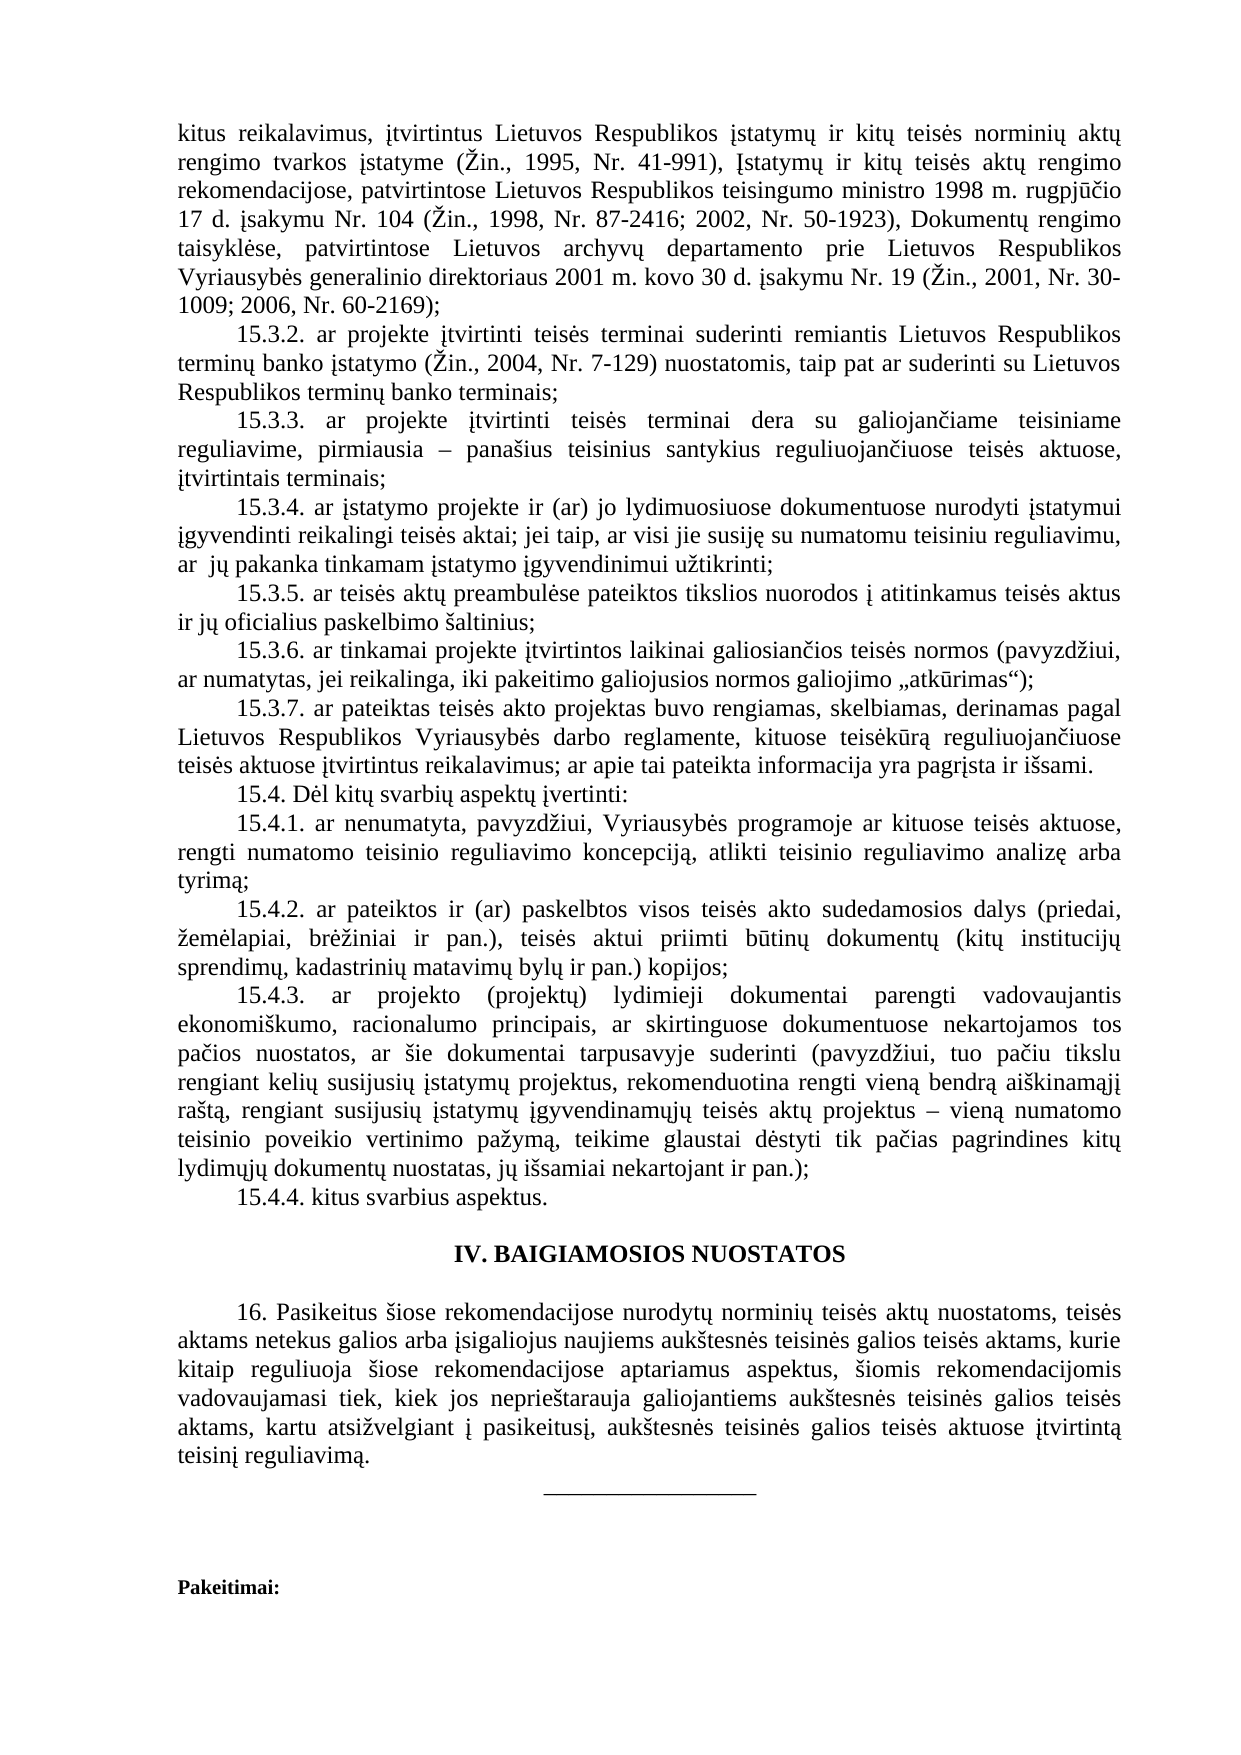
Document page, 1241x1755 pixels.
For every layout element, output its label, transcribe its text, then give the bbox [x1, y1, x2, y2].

text 15.3.5. ar teisės aktų preambulėse pateiktos tikslios nuorodos į atitinkamus teisės aktus ir jų oficialius paskelbimo šaltinius; [177, 578, 1122, 636]
text kitus reikalavimus, įtvirtintus Lietuvos Respublikos įstatymų ir kitų teisės norminių aktų rengimo tvarkos įstatyme (Žin., 1995, Nr. 41-991), Įstatymų ir kitų teisės aktų rengimo rekomendacijose, patvirtintose Lietuvos Respublikos teisingumo ministro 1998 m. rugpjūčio 17 d. įsakymu Nr. 104 (Žin., 1998, Nr. 87-2416; 2002, Nr. 50-1923), Dokumentų rengimo taisyklėse, patvirtintose Lietuvos archyvų departamento prie Lietuvos Respublikos Vyriausybės generalinio direktoriaus 2001 m. kovo 30 d. įsakymu Nr. 19 (Žin., 2001, Nr. 30-1009; 2006, Nr. 60-2169); [177, 118, 1122, 319]
text 15.3.6. ar tinkamai projekte įtvirtintos laikinai galiosiančios teisės normos (pavyzdžiui, ar numatytas, jei reikalinga, iki pakeitimo galiojusios normos galiojimo „atkūrimas“); [177, 636, 1122, 693]
text 15.4.1. ar nenumatyta, pavyzdžiui, Vyriausybės programoje ar kituose teisės aktuose, rengti numatomo teisinio reguliavimo koncepciją, atlikti teisinio reguliavimo analizę arba tyrimą; [177, 808, 1122, 894]
text 15.3.4. ar įstatymo projekte ir (ar) jo lydimuosiuose dokumentuose nurodyti įstatymui įgyvendinti reikalingi teisės aktai; jei taip, ar visi jie susiję su numatomu teisiniu reguliavimu, ar jų pakanka tinkamam įstatymo įgyvendinimui užtikrinti; [177, 492, 1122, 578]
text 15.3.7. ar pateiktas teisės akto projektas buvo rengiamas, skelbiamas, derinamas pagal Lietuvos Respublikos Vyriausybės darbo reglamente, kituose teisėkūrą reguliuojančiuose teisės aktuose įtvirtintus reikalavimus; ar apie tai pateikta informacija yra pagrįsta ir išsami. [177, 693, 1122, 779]
text _________________ [177, 1469, 1122, 1498]
text 15.4.3. ar projekto (projektų) lydimieji dokumentai parengti vadovaujantis ekonomiškumo, racionalumo principais, ar skirtinguose dokumentuose nekartojamos tos pačios nuostatos, ar šie dokumentai tarpusavyje suderinti (pavyzdžiui, tuo pačiu tikslu rengiant kelių susijusių įstatymų projektus, rekomenduotina rengti vieną bendrą aiškinamąjį raštą, rengiant susijusių įstatymų įgyvendinamųjų teisės aktų projektus – vieną numatomo teisinio poveikio vertinimo pažymą, teikime glaustai dėstyti tik pačias pagrindines kitų lydimųjų dokumentų nuostatas, jų išsamiai nekartojant ir pan.); [177, 981, 1122, 1182]
text 16. Pasikeitus šiose rekomendacijose nurodytų norminių teisės aktų nuostatoms, teisės aktams netekus galios arba įsigaliojus naujiems aukštesnės teisinės galios teisės aktams, kurie kitaip reguliuoja šiose rekomendacijose aptariamus aspektus, šiomis rekomendacijomis vadovaujamasi tiek, kiek jos neprieštarauja galiojantiems aukštesnės teisinės galios teisės aktams, kartu atsižvelgiant į pasikeitusį, aukštesnės teisinės galios teisės aktuose įtvirtintą teisinį reguliavimą. [177, 1297, 1122, 1469]
text 15.4.4. kitus svarbius aspektus. [177, 1182, 1122, 1211]
text IV. BAIGIAMOSIOS NUOSTATOS [177, 1239, 1122, 1268]
text 15.3.2. ar projekte įtvirtinti teisės terminai suderinti remiantis Lietuvos Respublikos terminų banko įstatymo (Žin., 2004, Nr. 7-129) nuostatomis, taip pat ar suderinti su Lietuvos Respublikos terminų banko terminais; [177, 319, 1122, 406]
text Pakeitimai: [177, 1575, 1122, 1599]
text 15.4.2. ar pateiktos ir (ar) paskelbtos visos teisės akto sudedamosios dalys (priedai, žemėlapiai, brėžiniai ir pan.), teisės aktui priimti būtinų dokumentų (kitų institucijų sprendimų, kadastrinių matavimų bylų ir pan.) kopijos; [177, 894, 1122, 981]
text 15.4. Dėl kitų svarbių aspektų įvertinti: [177, 779, 1122, 808]
text 15.3.3. ar projekte įtvirtinti teisės terminai dera su galiojančiame teisiniame reguliavime, pirmiausia – panašius teisinius santykius reguliuojančiuose teisės aktuose, įtvirtintais terminais; [177, 406, 1122, 492]
